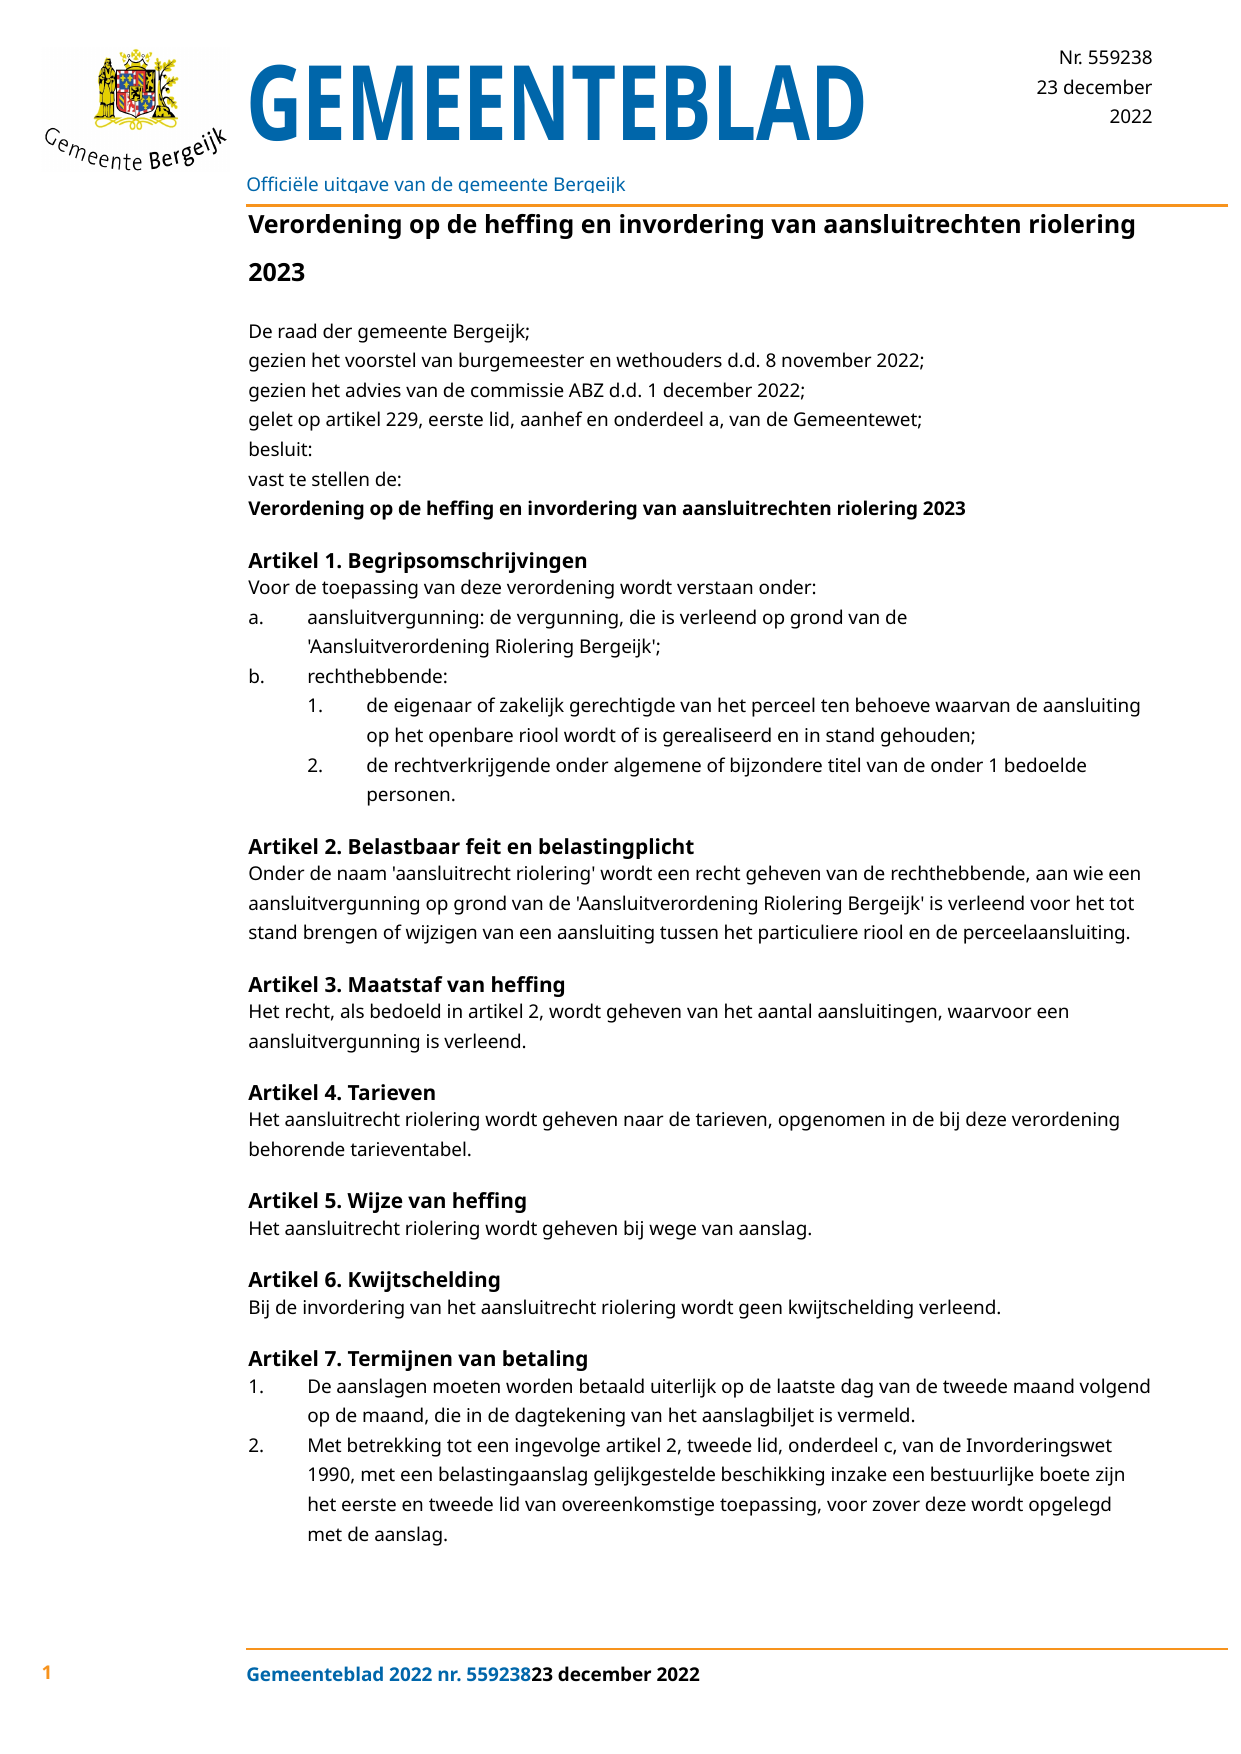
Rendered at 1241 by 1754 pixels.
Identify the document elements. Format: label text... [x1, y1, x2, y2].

text vast te stellen de: [248, 466, 1152, 492]
text Artikel 6. Kwijtschelding [248, 1266, 1152, 1294]
text De raad der gemeente Bergeijk; [248, 318, 1152, 344]
picture [41, 47, 231, 172]
text Verordening op de heffing en invordering van aansluitrechten riolering 2023 [248, 207, 1152, 288]
list de eigenaar of zakelijk gerechtigde van het perceel ten behoeve waarvan de aansluiting op het openbare riool wordt of is gerealiseerd en in stand gehouden; [307, 693, 1152, 748]
list aansluitvergunning: de vergunning, die is verleend op grond van de [248, 604, 1152, 629]
text Het recht, als bedoeld in artikel 2, wordt geheven van het aantal aansluitingen, waarvoor een aansluitvergunning is verleend. [248, 998, 1152, 1053]
list rechthebbende: [248, 663, 1152, 689]
text Onder de naam 'aansluitrecht riolering' wordt een recht geheven van de rechthebbende, aan wie een aansluitvergunning op grond van de 'Aansluitverordening Riolering Bergeijk' is verleend voor het tot stand brengen of wijzigen van een aansluiting tussen het particuliere riool en de perceelaansluiting. [248, 860, 1152, 945]
text gezien het advies van de commissie ABZ d.d. 1 december 2022; [248, 377, 1152, 403]
text gelet op artikel 229, eerste lid, aanhef en onderdeel a, van de Gemeentewet; [248, 407, 1152, 432]
text besluit: [248, 436, 1152, 462]
list De aanslagen moeten worden betaald uiterlijk op de laatste dag van de tweede maand volgend op de maand, die in de dagtekening van het aanslagbiljet is vermeld. [248, 1373, 1152, 1428]
text Artikel 4. Tarieven [248, 1078, 1152, 1107]
text Bij de invordering van het aansluitrecht riolering wordt geen kwijtschelding verleend. [248, 1294, 1152, 1320]
text Voor de toepassing van deze verordening wordt verstaan onder: [248, 574, 1152, 600]
text Artikel 1. Begripsomschrijvingen [248, 546, 1152, 574]
text Artikel 2. Belastbaar feit en belastingplicht [248, 832, 1152, 860]
list 'Aansluitverordening Riolering Bergeijk'; [248, 633, 1152, 659]
list Met betrekking tot een ingevolge artikel 2, tweede lid, onderdeel c, van de Invorderingswet 1990, met een belastingaanslag gelijkgestelde beschikking inzake een bestuurlijke boete zijn het eerste en tweede lid van overeenkomstige toepassing, voor zover deze wordt opgelegd met de aanslag. [248, 1432, 1152, 1546]
text Artikel 5. Wijze van heffing [248, 1187, 1152, 1215]
text Het aansluitrecht riolering wordt geheven naar de tarieven, opgenomen in de bij deze verordening behorende tarieventabel. [248, 1107, 1152, 1162]
text Het aansluitrecht riolering wordt geheven bij wege van aanslag. [248, 1215, 1152, 1241]
text Verordening op de heffing en invordering van aansluitrechten riolering 2023 [248, 495, 1152, 521]
text gezien het voorstel van burgemeester en wethouders d.d. 8 november 2022; [248, 347, 1152, 373]
list de rechtverkrijgende onder algemene of bijzondere titel van de onder 1 bedoelde personen. [307, 752, 1152, 807]
text Artikel 7. Termijnen van betaling [248, 1344, 1152, 1373]
text Artikel 3. Maatstaf van heffing [248, 970, 1152, 998]
